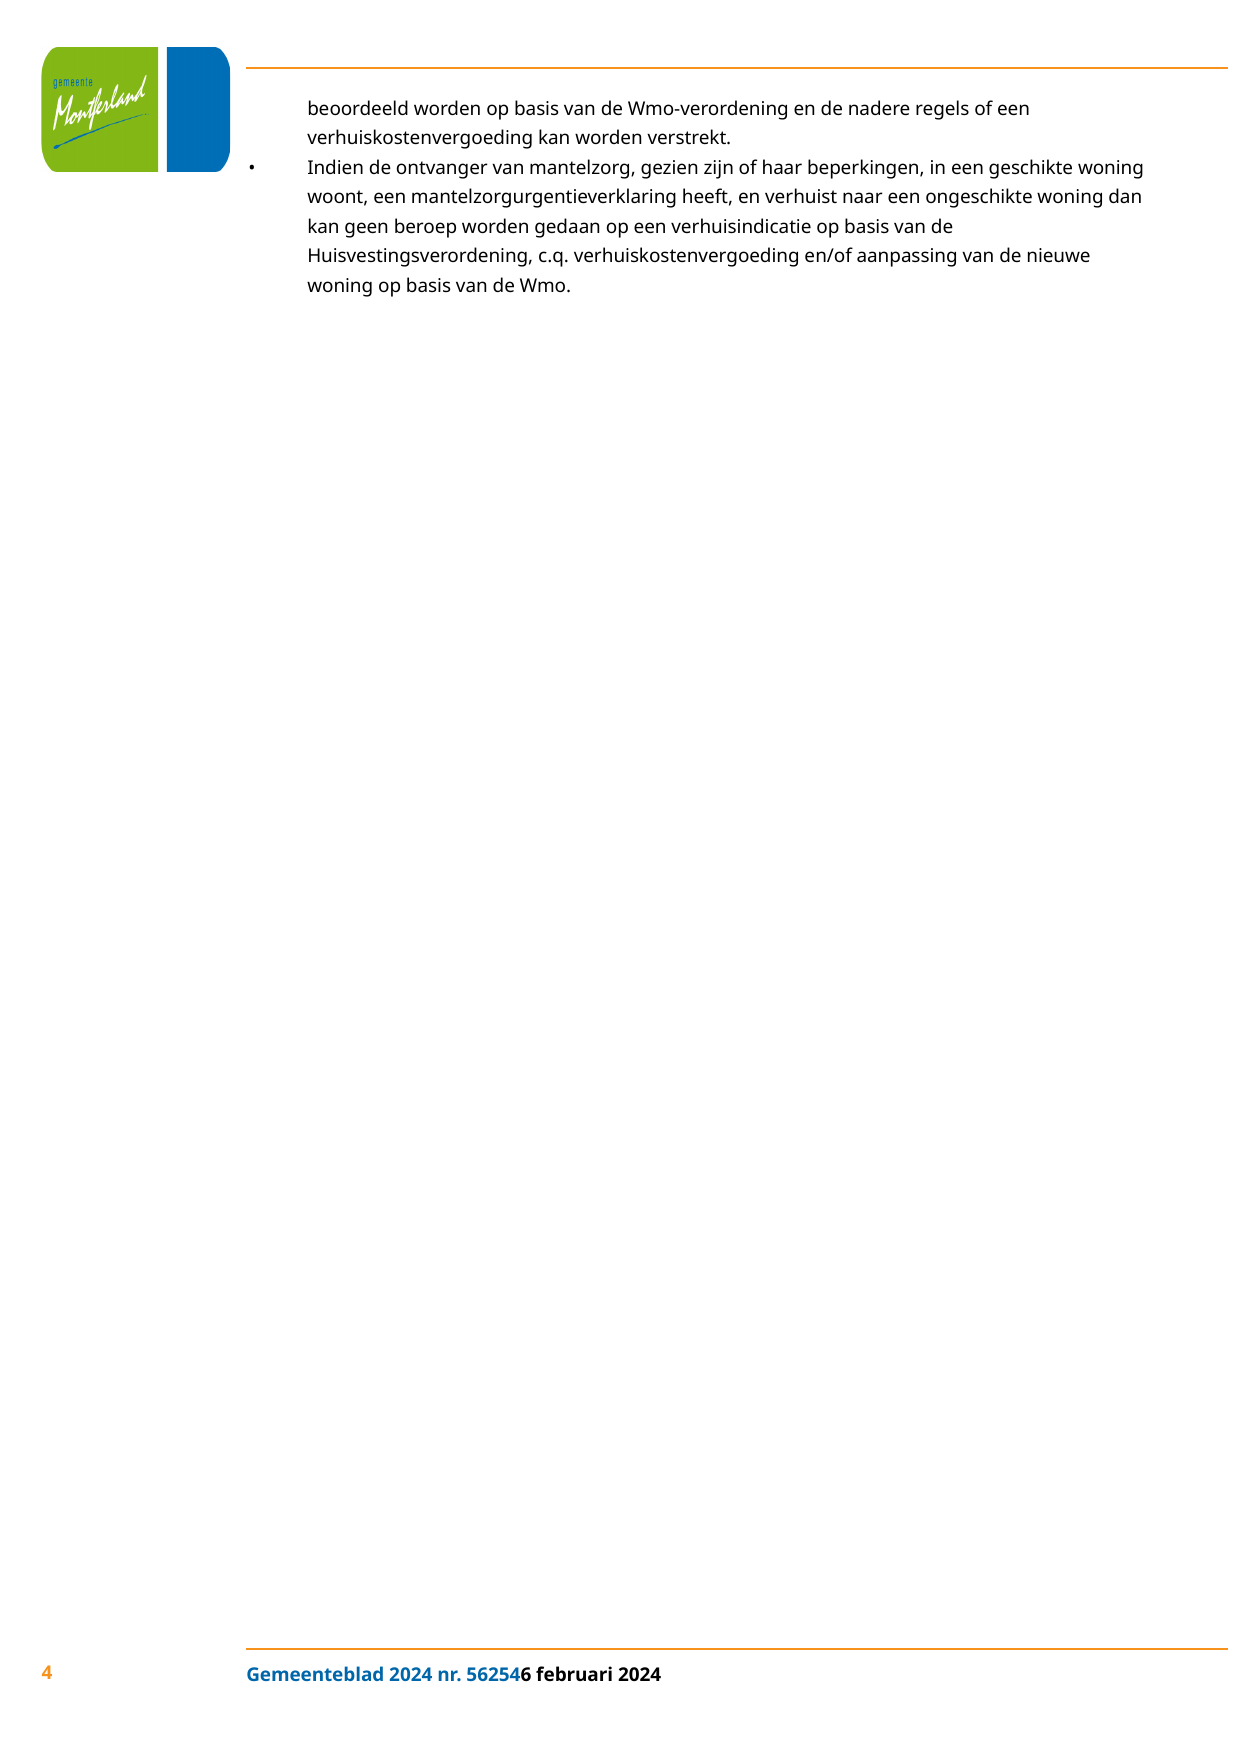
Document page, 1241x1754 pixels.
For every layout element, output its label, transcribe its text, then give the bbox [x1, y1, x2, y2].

list beoordeeld worden op basis van de Wmo-verordening en de nadere regels of een verhuiskostenvergoeding kan worden verstrekt. [248, 95, 1152, 150]
picture [41, 47, 231, 172]
list Indien de ontvanger van mantelzorg, gezien zijn of haar beperkingen, in een geschikte woning woont, een mantelzorgurgentieverklaring heeft, en verhuist naar een ongeschikte woning dan kan geen beroep worden gedaan op een verhuisindicatie op basis van de Huisvestingsverordening, c.q. verhuiskostenvergoeding en/of aanpassing van de nieuwe woning op basis van de Wmo. [248, 154, 1152, 298]
